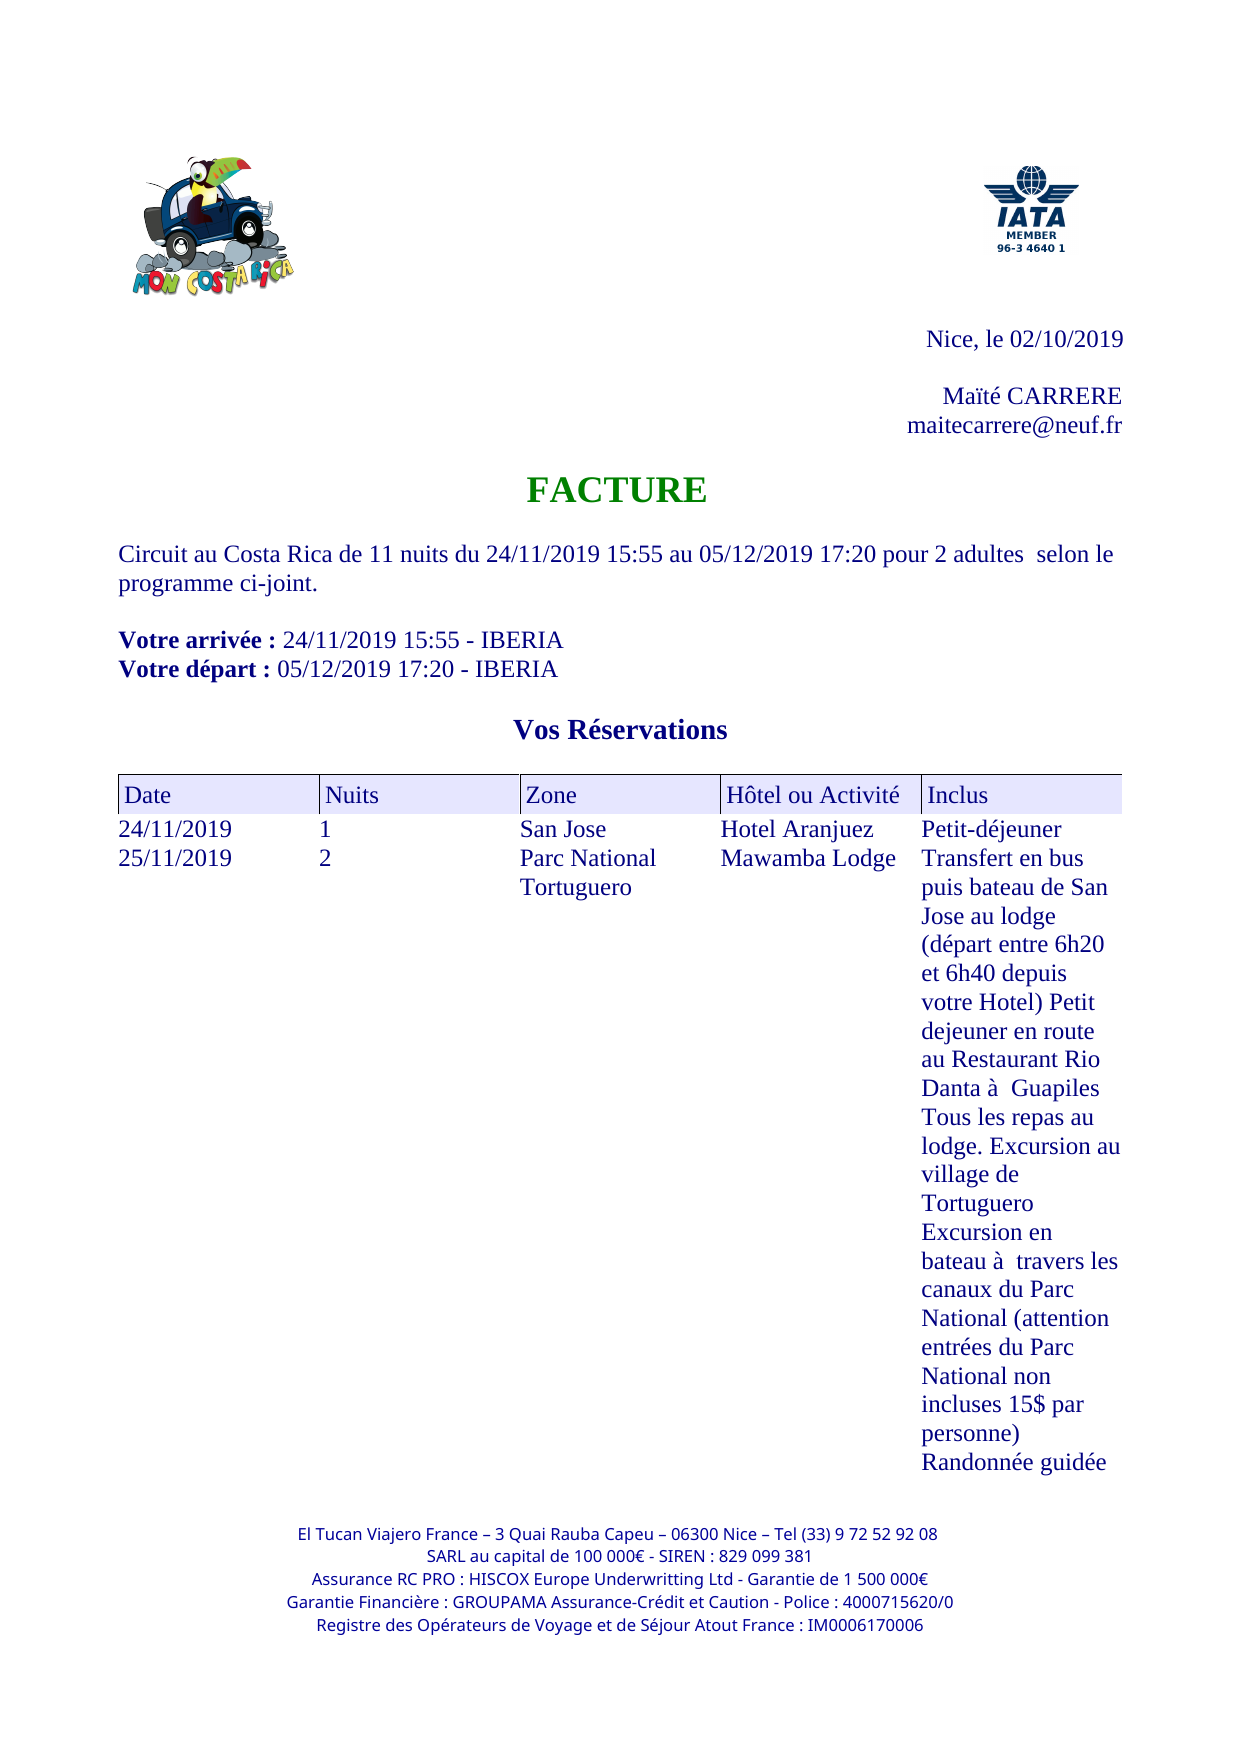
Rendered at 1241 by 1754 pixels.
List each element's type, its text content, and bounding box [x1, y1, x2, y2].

text FACTURE [118, 467, 1122, 511]
table_cell 1 [319, 815, 519, 843]
table_cell 25/11/2019 [118, 843, 319, 1476]
table_header Date [119, 775, 319, 814]
table_cell Petit-déjeuner [921, 815, 1122, 843]
table_header [118, 118, 620, 129]
table_header [620, 255, 1122, 324]
table_header [118, 130, 620, 324]
table_cell Hotel Aranjuez [720, 815, 921, 843]
table_cell Transfert en bus puis bateau de San Jose au lodge (départ entre 6h20 et 6h40 depuis votre Hotel) Petit dejeuner en route au Restaurant Rio Danta à Guapiles Tous les repas au lodge. Excursion au village de Tortuguero Excursion en bateau à travers les canaux du Parc National (attention entrées du Parc National non incluses 15$ par personne) Randonnée guidée [921, 843, 1122, 1476]
table_cell Parc National Tortuguero [520, 843, 720, 1476]
table_header Inclus [922, 775, 1122, 814]
text Nice, le 02/10/2019 [118, 324, 1123, 352]
picture [983, 166, 1080, 255]
table_cell San Jose [520, 815, 720, 843]
table_cell 24/11/2019 [118, 815, 319, 843]
table_cell 2 [319, 843, 519, 1476]
text Vos Réservations [118, 712, 1122, 745]
table_header Nuits [320, 775, 519, 814]
table_header Zone [521, 775, 720, 814]
picture [120, 129, 306, 307]
table_header Hôtel ou Activité [721, 775, 921, 814]
text Votre départ : 05/12/2019 17:20 - IBERIA [118, 654, 1122, 683]
text Votre arrivée : 24/11/2019 15:55 - IBERIA [118, 626, 1122, 654]
text maitecarrere@neuf.fr [118, 410, 1122, 439]
table_cell Mawamba Lodge [720, 843, 921, 1476]
text Maïté CARRERE [118, 381, 1122, 410]
text Circuit au Costa Rica de 11 nuits du 24/11/2019 15:55 au 05/12/2019 17:20 pour 2 adultes selon le programme ci-joint. [118, 539, 1122, 597]
table_header [620, 118, 1122, 254]
